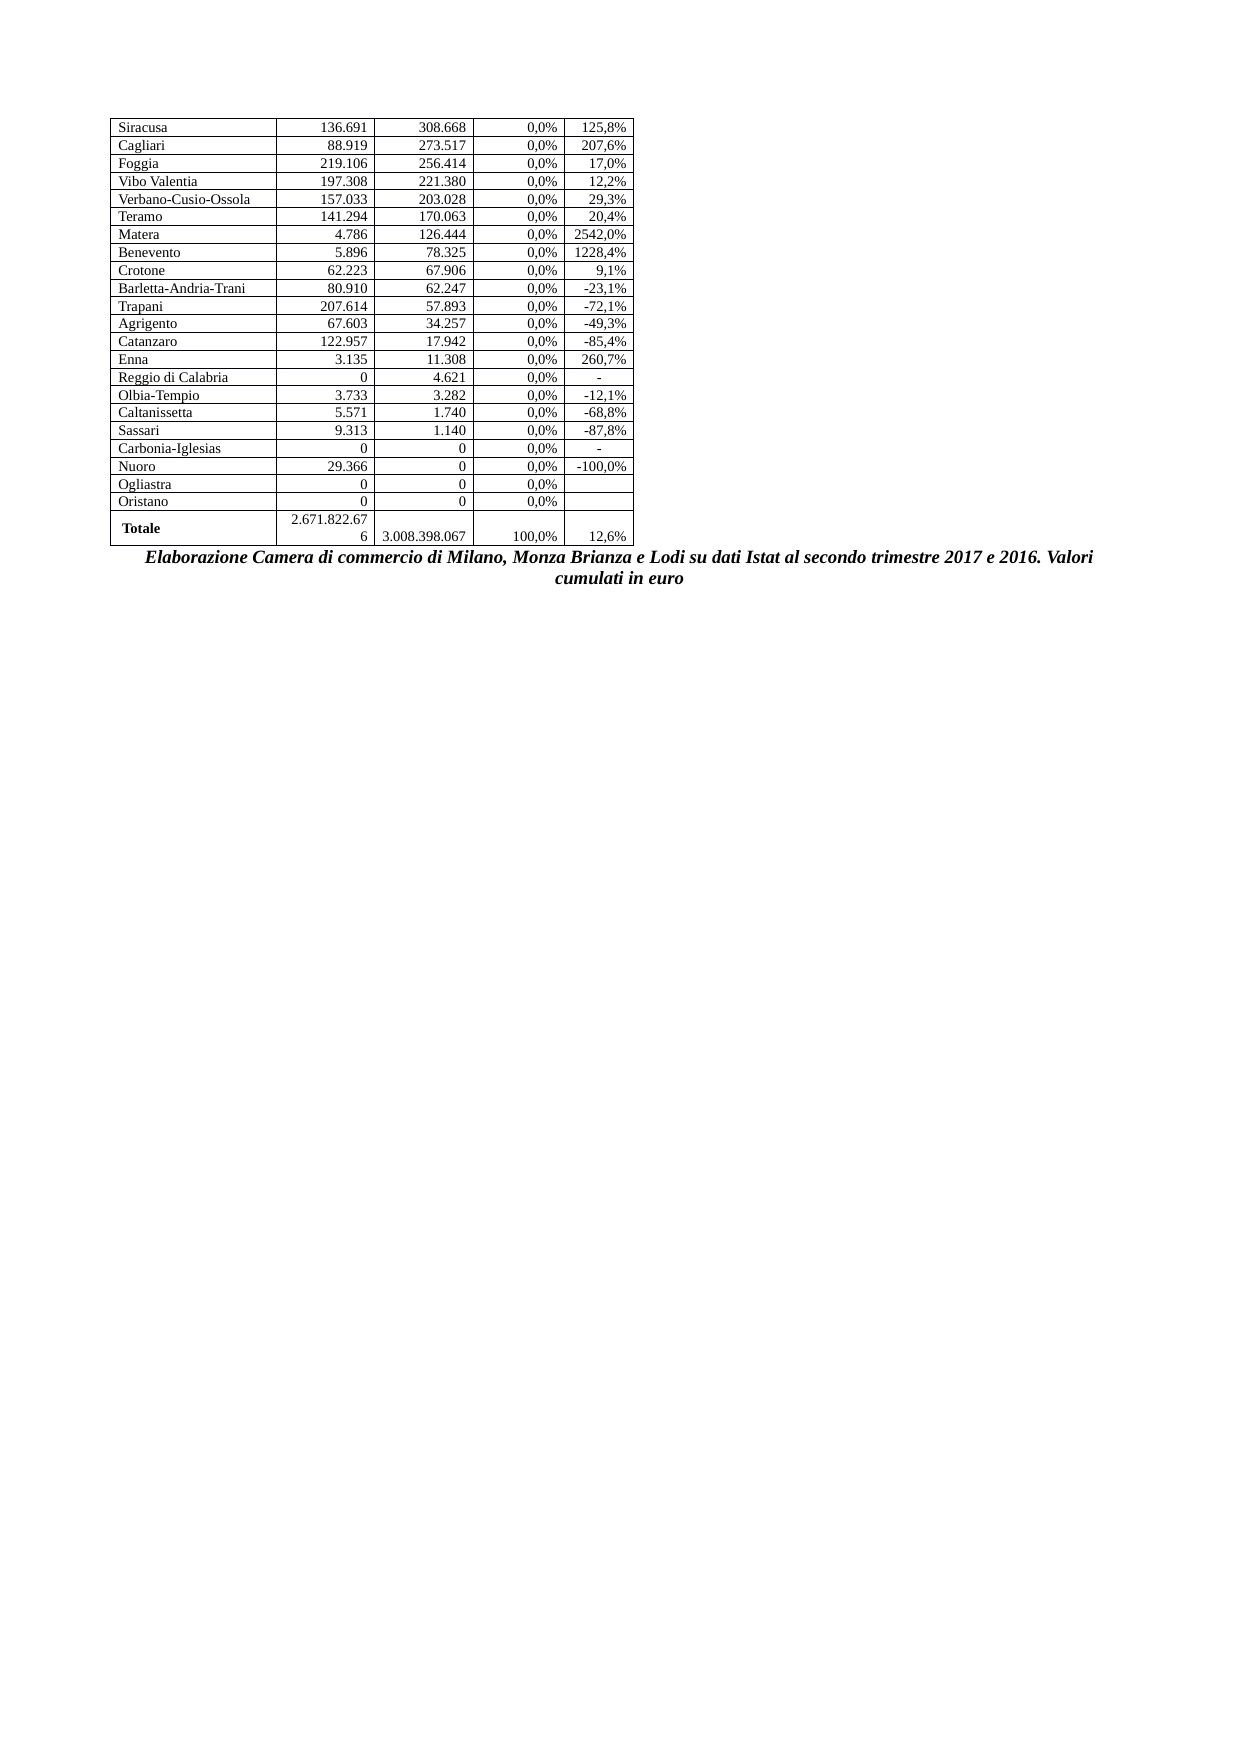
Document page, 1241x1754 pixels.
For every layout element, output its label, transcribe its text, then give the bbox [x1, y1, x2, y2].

table_cell Benevento [111, 244, 276, 261]
table_cell -12,1% [565, 386, 633, 403]
table_cell 141.294 [277, 208, 374, 225]
text Elaborazione Camera di commercio di Milano, Monza Brianza e Lodi su dati Istat al secondo trimestre 2017 e 2016. Valori cumulati in euro [118, 546, 1122, 589]
table_cell Sassari [111, 422, 276, 439]
table_cell 4.786 [277, 226, 374, 243]
table_cell 12,2% [565, 173, 633, 189]
table_cell 0 [375, 458, 473, 474]
table_cell Olbia-Tempio [111, 386, 276, 403]
table_cell 1.140 [375, 422, 473, 439]
table_cell Vibo Valentia [111, 173, 276, 189]
table_cell 0 [375, 493, 473, 510]
table_cell 0,0% [474, 173, 564, 189]
table_cell 0,0% [474, 244, 564, 261]
table_cell 100,0% [474, 511, 564, 544]
table_cell 0,0% [474, 190, 564, 207]
table_cell Totale [111, 511, 276, 544]
table_cell 126.444 [375, 226, 473, 243]
table_cell Verbano-Cusio-Ossola [111, 190, 276, 207]
table_cell 207,6% [565, 137, 633, 154]
table_cell 157.033 [277, 190, 374, 207]
table_cell 0,0% [474, 280, 564, 296]
table_cell 0,0% [474, 440, 564, 457]
table_cell Agrigento [111, 315, 276, 332]
table_cell 0,0% [474, 262, 564, 278]
table_cell 260,7% [565, 351, 633, 367]
table_cell Matera [111, 226, 276, 243]
table_cell 0,0% [474, 386, 564, 403]
table_cell 0,0% [474, 119, 564, 136]
table_cell 136.691 [277, 119, 374, 136]
table_cell 67.906 [375, 262, 473, 278]
table_cell 0,0% [474, 458, 564, 474]
table_cell 221.380 [375, 173, 473, 189]
table_cell 1.740 [375, 404, 473, 421]
table_cell 219.106 [277, 155, 374, 172]
table_cell 0,0% [474, 404, 564, 421]
table_cell 0,0% [474, 369, 564, 385]
table_cell 0 [375, 475, 473, 492]
table_cell 0 [375, 440, 473, 457]
table_cell 5.896 [277, 244, 374, 261]
table_cell 62.223 [277, 262, 374, 278]
table_cell 3.733 [277, 386, 374, 403]
table_cell Crotone [111, 262, 276, 278]
table_cell 4.621 [375, 369, 473, 385]
table_cell -87,8% [565, 422, 633, 439]
table_cell Ogliastra [111, 475, 276, 492]
table_cell 62.247 [375, 280, 473, 296]
table_cell 0 [277, 369, 374, 385]
table_cell - [565, 369, 633, 385]
table_cell Teramo [111, 208, 276, 225]
table_cell - [565, 440, 633, 457]
table_cell 0,0% [474, 493, 564, 510]
table_cell 0,0% [474, 155, 564, 172]
table_cell [565, 493, 633, 510]
table_cell 29.366 [277, 458, 374, 474]
table_cell Oristano [111, 493, 276, 510]
table_cell 273.517 [375, 137, 473, 154]
table_cell 17.942 [375, 333, 473, 350]
table_cell Cagliari [111, 137, 276, 154]
table_cell 5.571 [277, 404, 374, 421]
table_cell 170.063 [375, 208, 473, 225]
table_cell -49,3% [565, 315, 633, 332]
table_cell 67.603 [277, 315, 374, 332]
table_cell Carbonia-Iglesias [111, 440, 276, 457]
table_cell 0 [277, 493, 374, 510]
table_cell 57.893 [375, 297, 473, 314]
table_cell Foggia [111, 155, 276, 172]
table_cell 11.308 [375, 351, 473, 367]
table_cell 256.414 [375, 155, 473, 172]
table_cell 88.919 [277, 137, 374, 154]
table_cell 9,1% [565, 262, 633, 278]
table_cell 308.668 [375, 119, 473, 136]
table_cell Trapani [111, 297, 276, 314]
table_cell 12,6% [565, 511, 633, 544]
table_cell 197.308 [277, 173, 374, 189]
table_cell Caltanissetta [111, 404, 276, 421]
table_cell 0 [277, 475, 374, 492]
table_cell 2.671.822.676 [277, 511, 374, 544]
table_cell [565, 475, 633, 492]
table_cell Reggio di Calabria [111, 369, 276, 385]
table_cell -100,0% [565, 458, 633, 474]
table_cell Siracusa [111, 119, 276, 136]
table_cell Enna [111, 351, 276, 367]
table_cell -68,8% [565, 404, 633, 421]
table_cell 0,0% [474, 137, 564, 154]
table_cell 0,0% [474, 208, 564, 225]
table_cell 0,0% [474, 475, 564, 492]
table_cell -72,1% [565, 297, 633, 314]
table_cell 80.910 [277, 280, 374, 296]
table_cell 122.957 [277, 333, 374, 350]
table_cell 125,8% [565, 119, 633, 136]
table_cell -23,1% [565, 280, 633, 296]
table_cell 0,0% [474, 422, 564, 439]
table_cell 17,0% [565, 155, 633, 172]
table_cell 78.325 [375, 244, 473, 261]
table_cell 29,3% [565, 190, 633, 207]
table_cell 0,0% [474, 226, 564, 243]
table_cell Barletta-Andria-Trani [111, 280, 276, 296]
table_cell 203.028 [375, 190, 473, 207]
table_cell -85,4% [565, 333, 633, 350]
table_cell 0,0% [474, 333, 564, 350]
table_cell Catanzaro [111, 333, 276, 350]
table_cell 0,0% [474, 315, 564, 332]
table_cell 9.313 [277, 422, 374, 439]
table_cell 20,4% [565, 208, 633, 225]
table_cell 0,0% [474, 297, 564, 314]
table_cell 1228,4% [565, 244, 633, 261]
table_cell 207.614 [277, 297, 374, 314]
table_cell Nuoro [111, 458, 276, 474]
table_cell 2542,0% [565, 226, 633, 243]
table_cell 3.008.398.067 [375, 511, 473, 544]
table_cell 34.257 [375, 315, 473, 332]
table_cell 0,0% [474, 351, 564, 367]
table_cell 3.282 [375, 386, 473, 403]
table_cell 3.135 [277, 351, 374, 367]
table_cell 0 [277, 440, 374, 457]
